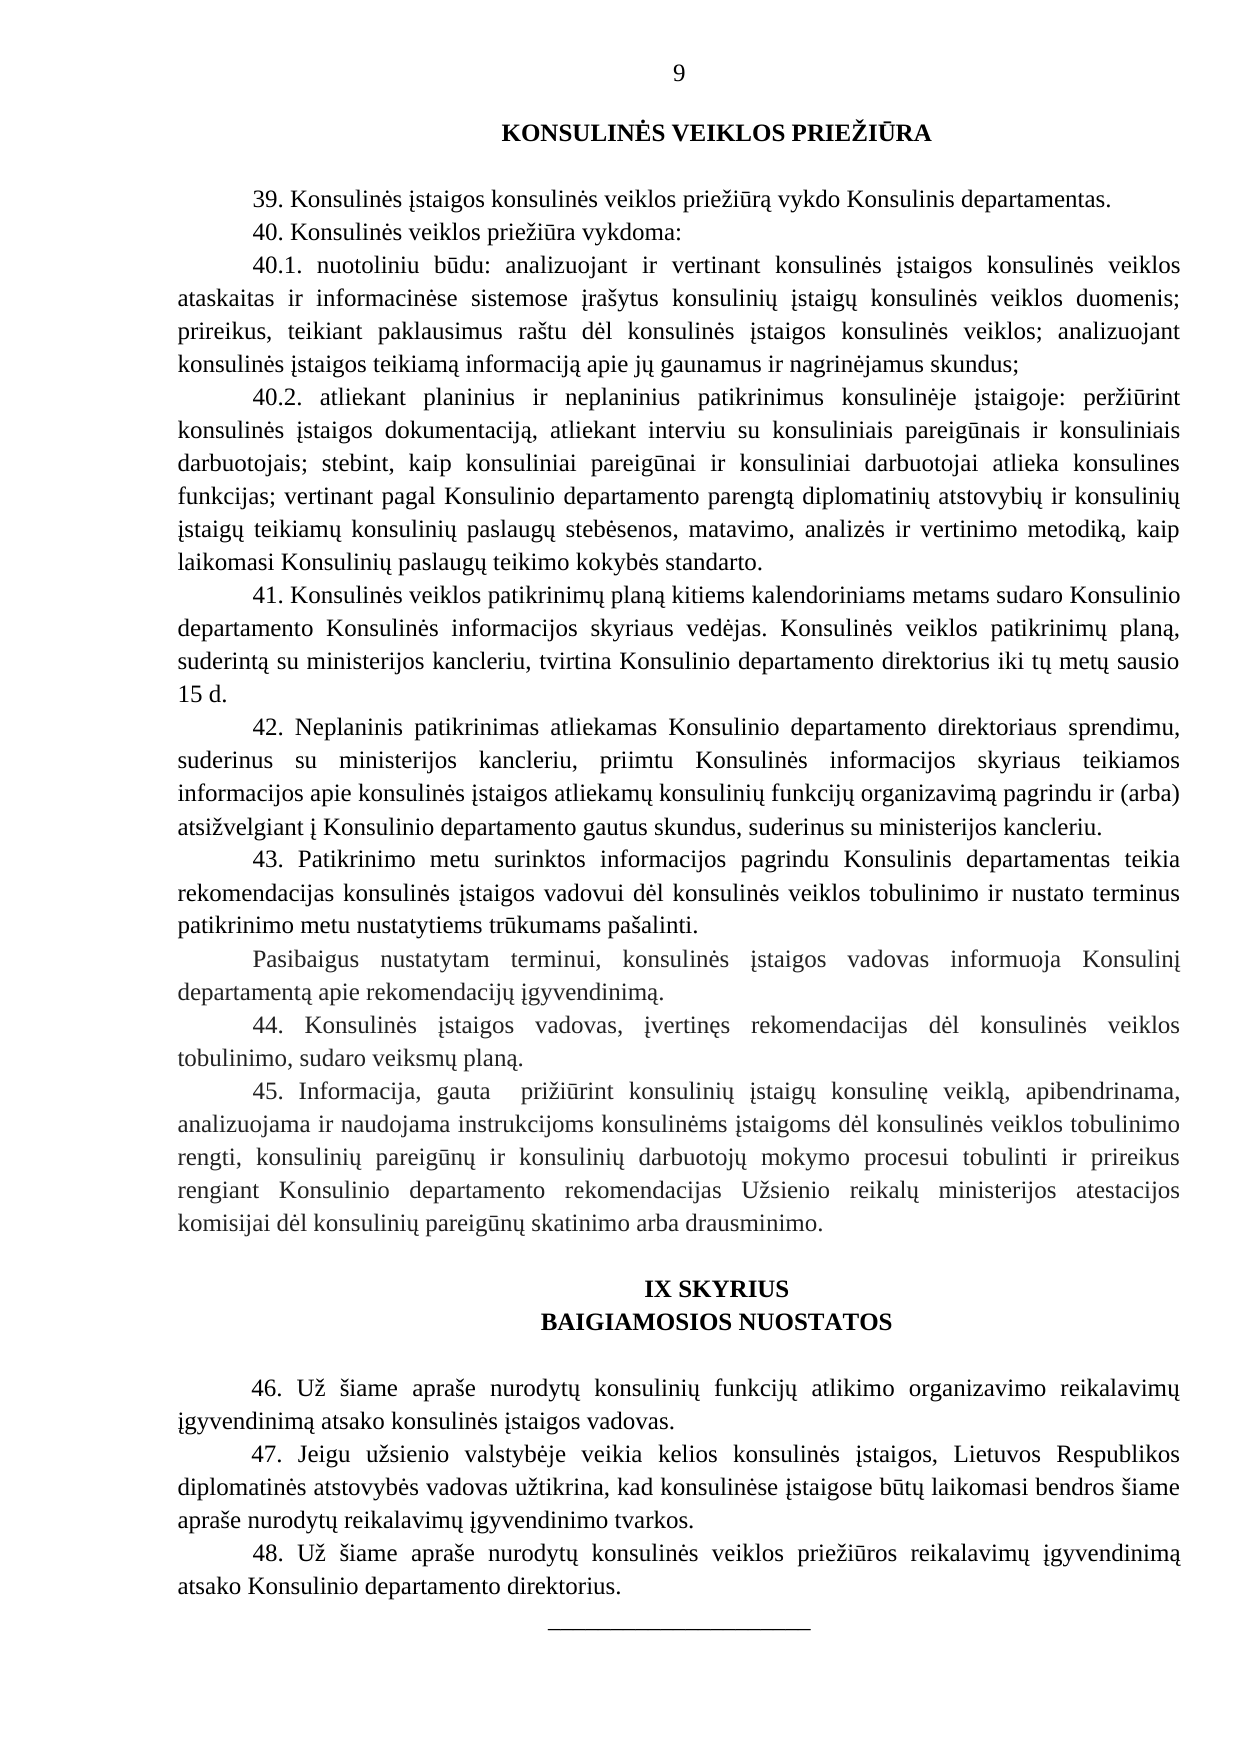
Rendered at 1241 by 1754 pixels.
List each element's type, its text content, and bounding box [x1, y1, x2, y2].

text Pasibaigus nustatytam terminui, konsulinės įstaigos vadovas informuoja Konsulinį departamentą apie rekomendacijų įgyvendinimą. [177, 944, 1181, 1005]
text 46. Už šiame apraše nurodytų konsulinių funkcijų atlikimo organizavimo reikalavimų įgyvendinimą atsako konsulinės įstaigos vadovas. [177, 1373, 1181, 1435]
text 47. Jeigu užsienio valstybėje veikia kelios konsulinės įstaigos, Lietuvos Respublikos diplomatinės atstovybės vadovas užtikrina, kad konsulinėse įstaigose būtų laikomasi bendros šiame apraše nurodytų reikalavimų įgyvendinimo tvarkos. [177, 1439, 1181, 1534]
text 40.1. nuotoliniu būdu: analizuojant ir vertinant konsulinės įstaigos konsulinės veiklos ataskaitas ir informacinėse sistemose įrašytus konsulinių įstaigų konsulinės veiklos duomenis; prireikus, teikiant paklausimus raštu dėl konsulinės įstaigos konsulinės veiklos; analizuojant konsulinės įstaigos teikiamą informaciją apie jų gaunamus ir nagrinėjamus skundus; [177, 250, 1181, 378]
text 48. Už šiame apraše nurodytų konsulinės veiklos priežiūros reikalavimų įgyvendinimą atsako Konsulinio departamento direktorius. [177, 1538, 1181, 1600]
text 41. Konsulinės veiklos patikrinimų planą kitiems kalendoriniams metams sudaro Konsulinio departamento Konsulinės informacijos skyriaus vedėjas. Konsulinės veiklos patikrinimų planą, suderintą su ministerijos kancleriu, tvirtina Konsulinio departamento direktorius iki tų metų sausio 15 d. [177, 580, 1181, 708]
text 40. Konsulinės veiklos priežiūra vykdoma: [177, 217, 1181, 246]
text IX SKYRIUS [177, 1274, 1181, 1303]
text 39. Konsulinės įstaigos konsulinės veiklos priežiūrą vykdo Konsulinis departamentas. [177, 184, 1181, 213]
text 44. Konsulinės įstaigos vadovas, įvertinęs rekomendacijas dėl konsulinės veiklos tobulinimo, sudaro veiksmų planą. [177, 1010, 1181, 1071]
text 43. Patikrinimo metu surinktos informacijos pagrindu Konsulinis departamentas teikia rekomendacijas konsulinės įstaigos vadovui dėl konsulinės veiklos tobulinimo ir nustato terminus patikrinimo metu nustatytiems trūkumams pašalinti. [177, 844, 1181, 939]
text 45. Informacija, gauta prižiūrint konsulinių įstaigų konsulinę veiklą, apibendrinama, analizuojama ir naudojama instrukcijoms konsulinėms įstaigoms dėl konsulinės veiklos tobulinimo rengti, konsulinių pareigūnų ir konsulinių darbuotojų mokymo procesui tobulinti ir prireikus rengiant Konsulinio departamento rekomendacijas Užsienio reikalų ministerijos atestacijos komisijai dėl konsulinių pareigūnų skatinimo arba drausminimo. [177, 1076, 1181, 1237]
text _____________________ [177, 1604, 1181, 1633]
text KONSULINĖS VEIKLOS PRIEŽIŪRA [177, 118, 1181, 147]
text 40.2. atliekant planinius ir neplaninius patikrinimus konsulinėje įstaigoje: peržiūrint konsulinės įstaigos dokumentaciją, atliekant interviu su konsuliniais pareigūnais ir konsuliniais darbuotojais; stebint, kaip konsuliniai pareigūnai ir konsuliniai darbuotojai atlieka konsulines funkcijas; vertinant pagal Konsulinio departamento parengtą diplomatinių atstovybių ir konsulinių įstaigų teikiamų konsulinių paslaugų stebėsenos, matavimo, analizės ir vertinimo metodiką, kaip laikomasi Konsulinių paslaugų teikimo kokybės standarto. [177, 382, 1181, 576]
text 42. Neplaninis patikrinimas atliekamas Konsulinio departamento direktoriaus sprendimu, suderinus su ministerijos kancleriu, priimtu Konsulinės informacijos skyriaus teikiamos informacijos apie konsulinės įstaigos atliekamų konsulinių funkcijų organizavimą pagrindu ir (arba) atsižvelgiant į Konsulinio departamento gautus skundus, suderinus su ministerijos kancleriu. [177, 712, 1181, 840]
text BAIGIAMOSIOS NUOSTATOS [177, 1307, 1181, 1336]
